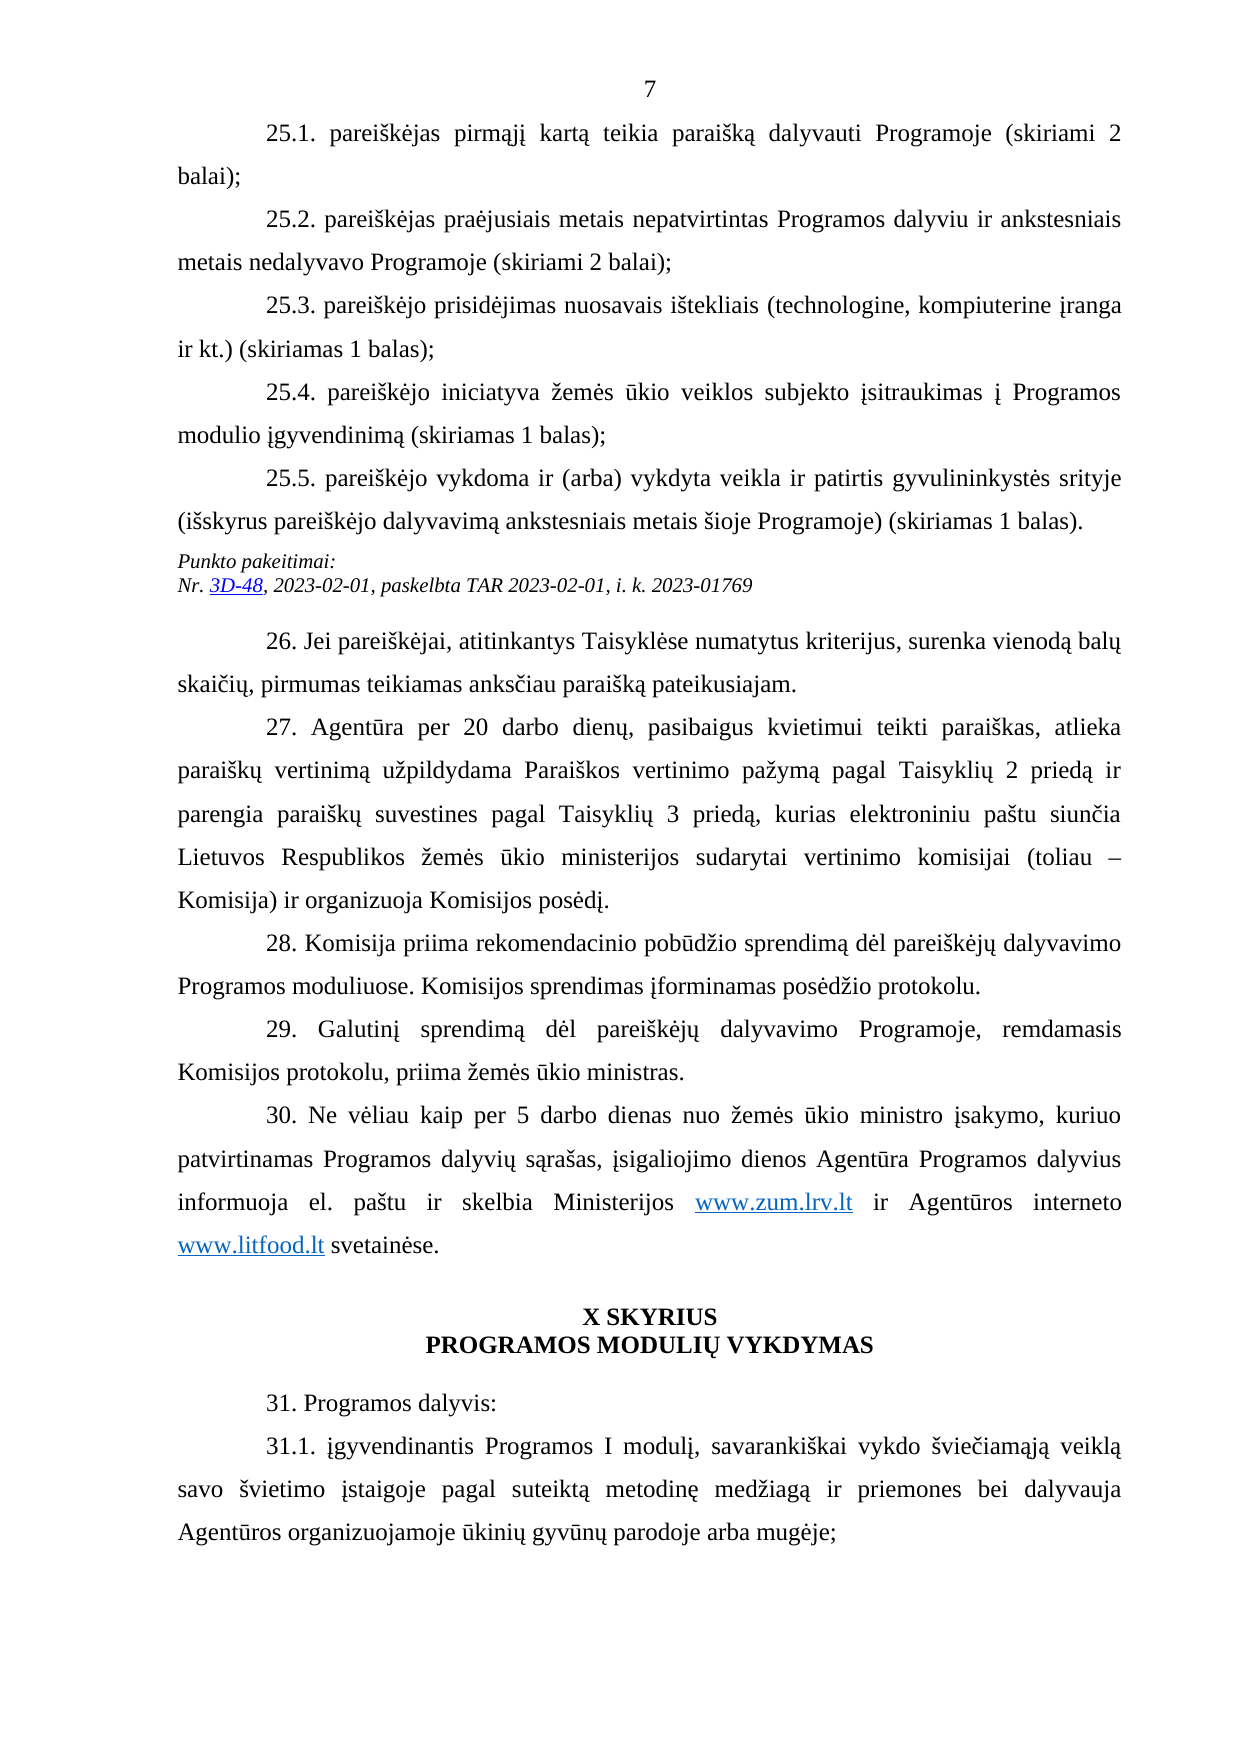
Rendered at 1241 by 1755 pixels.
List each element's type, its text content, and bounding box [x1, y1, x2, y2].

text 25.4. pareiškėjo iniciatyva žemės ūkio veiklos subjekto įsitraukimas į Programos modulio įgyvendinimą (skiriamas 1 balas); [177, 377, 1122, 449]
text 25.5. pareiškėjo vykdoma ir (arba) vykdyta veikla ir patirtis gyvulininkystės srityje (išskyrus pareiškėjo dalyvavimą ankstesniais metais šioje Programoje) (skiriamas 1 balas). [177, 463, 1122, 535]
text 31. Programos dalyvis: [177, 1388, 1122, 1417]
text 28. Komisija priima rekomendacinio pobūdžio sprendimą dėl pareiškėjų dalyvavimo Programos moduliuose. Komisijos sprendimas įforminamas posėdžio protokolu. [177, 928, 1122, 1000]
text X SKYRIUS [177, 1302, 1122, 1331]
text Nr. 3D-48, 2023-02-01, paskelbta TAR 2023-02-01, i. k. 2023-01769 [177, 573, 1122, 597]
text 25.3. pareiškėjo prisidėjimas nuosavais ištekliais (technologine, kompiuterine įranga ir kt.) (skiriamas 1 balas); [177, 291, 1122, 362]
text 30. Ne vėliau kaip per 5 darbo dienas nuo žemės ūkio ministro įsakymo, kuriuo patvirtinamas Programos dalyvių sąrašas, įsigaliojimo dienos Agentūra Programos dalyvius informuoja el. paštu ir skelbia Ministerijos www.zum.lrv.lt ir Agentūros interneto www.litfood.lt svetainėse. [177, 1101, 1122, 1259]
text 31.1. įgyvendinantis Programos I modulį, savarankiškai vykdo šviečiamąją veiklą savo švietimo įstaigoje pagal suteiktą metodinę medžiagą ir priemones bei dalyvauja Agentūros organizuojamoje ūkinių gyvūnų parodoje arba mugėje; [177, 1431, 1122, 1546]
text 25.2. pareiškėjas praėjusiais metais nepatvirtintas Programos dalyviu ir ankstesniais metais nedalyvavo Programoje (skiriami 2 balai); [177, 204, 1122, 276]
text 27. Agentūra per 20 darbo dienų, pasibaigus kvietimui teikti paraiškas, atlieka paraiškų vertinimą užpildydama Paraiškos vertinimo pažymą pagal Taisyklių 2 priedą ir parengia paraiškų suvestines pagal Taisyklių 3 priedą, kurias elektroniniu paštu siunčia Lietuvos Respublikos žemės ūkio ministerijos sudarytai vertinimo komisijai (toliau – Komisija) ir organizuoja Komisijos posėdį. [177, 712, 1122, 914]
text Punkto pakeitimai: [177, 549, 1122, 573]
text 25.1. pareiškėjas pirmąjį kartą teikia paraišką dalyvauti Programoje (skiriami 2 balai); [177, 118, 1122, 190]
text PROGRAMOS MODULIŲ VYKDYMAS [177, 1331, 1122, 1359]
text 29. Galutinį sprendimą dėl pareiškėjų dalyvavimo Programoje, remdamasis Komisijos protokolu, priima žemės ūkio ministras. [177, 1014, 1122, 1086]
text 26. Jei pareiškėjai, atitinkantys Taisyklėse numatytus kriterijus, surenka vienodą balų skaičių, pirmumas teikiamas anksčiau paraišką pateikusiajam. [177, 626, 1122, 698]
